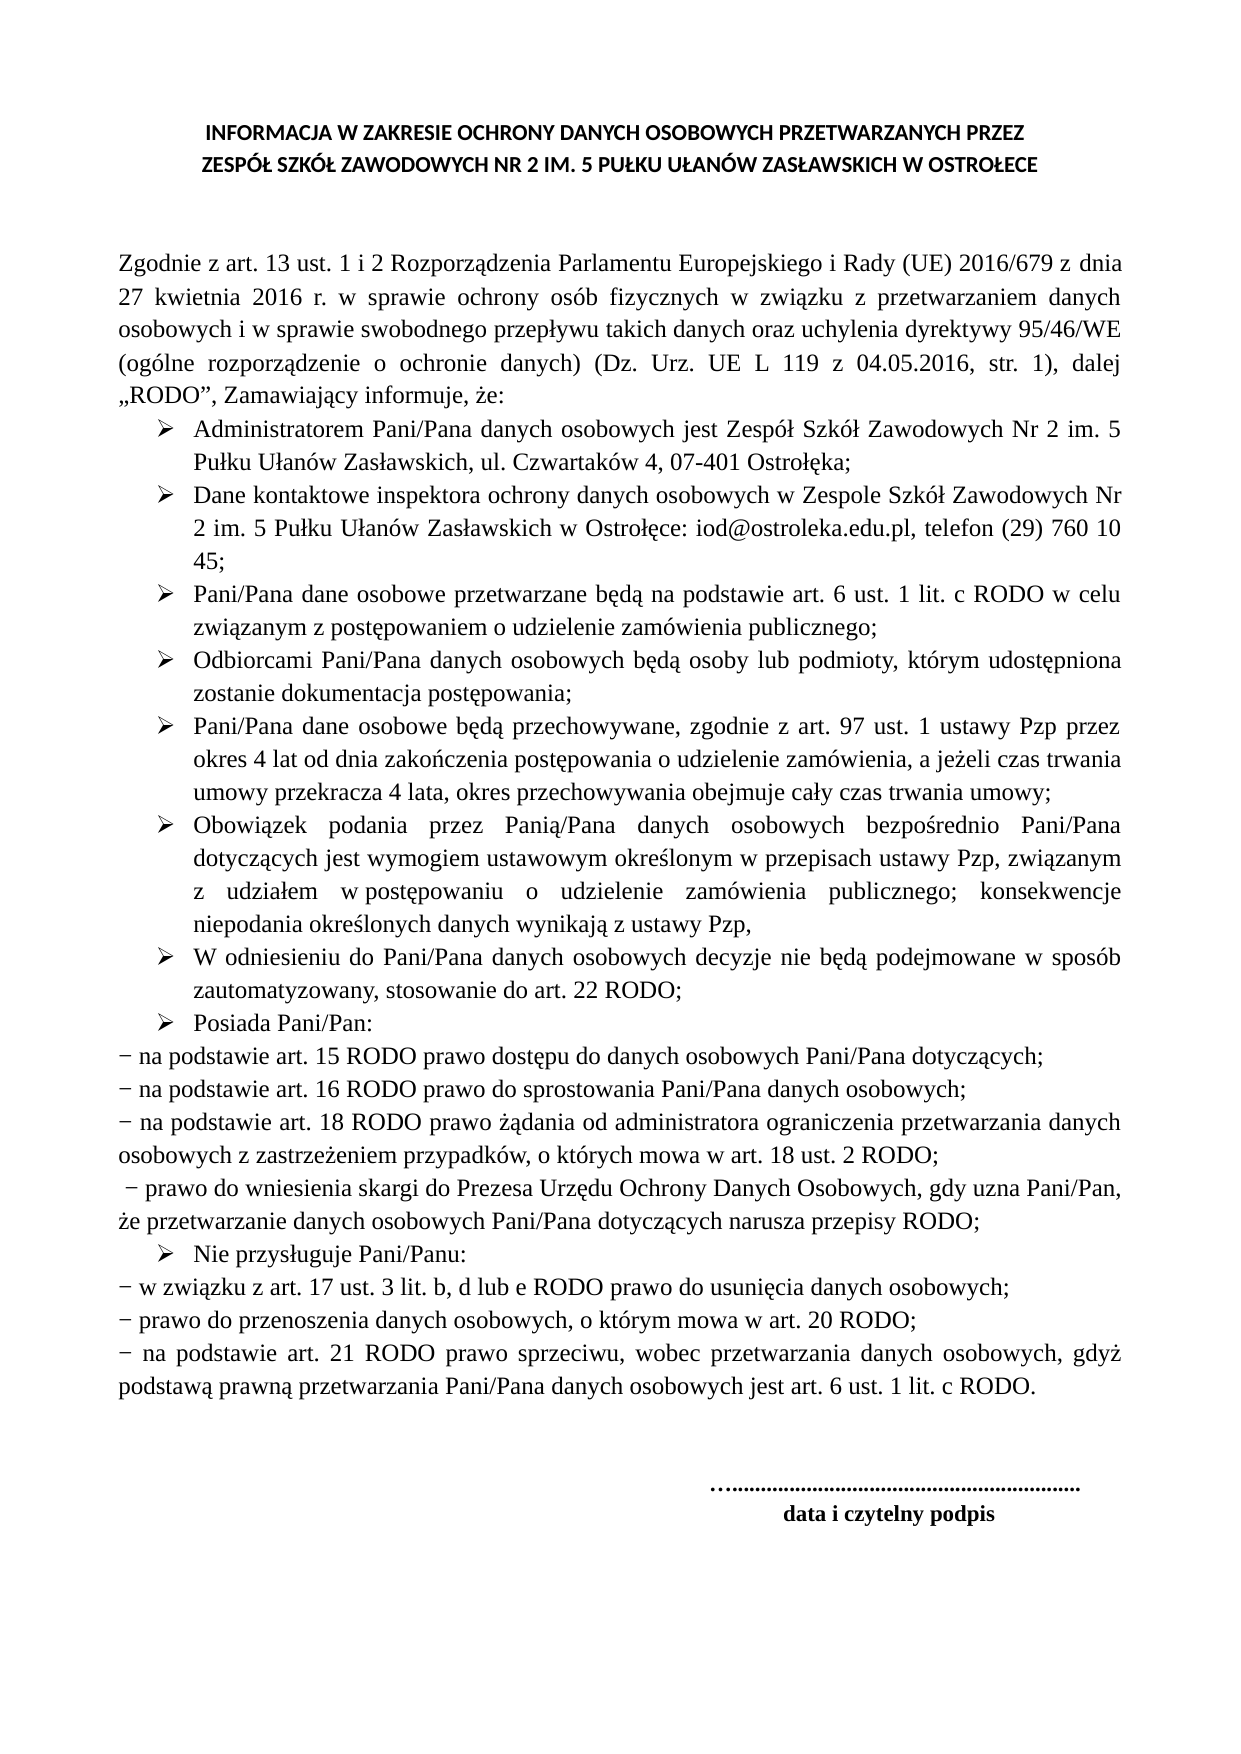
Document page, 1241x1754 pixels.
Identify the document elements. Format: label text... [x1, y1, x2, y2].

text − w związku z art. 17 ust. 3 lit. b, d lub e RODO prawo do usunięcia danych osobowych; [118, 1272, 1122, 1301]
text − na podstawie art. 16 RODO prawo do sprostowania Pani/Pana danych osobowych; [118, 1074, 1122, 1103]
list Obowiązek podania przez Panią/Pana danych osobowych bezpośrednio Pani/Pana dotyczących jest wymogiem ustawowym określonym w przepisach ustawy Pzp, związanym z udziałem w postępowaniu o udzielenie zamówienia publicznego; konsekwencje niepodania określonych danych wynikają z ustawy Pzp, [156, 810, 1122, 938]
list Administratorem Pani/Pana danych osobowych jest Zespół Szkół Zawodowych Nr 2 im. 5 Pułku Ułanów Zasławskich, ul. Czwartaków 4, 07-401 Ostrołęka; [156, 414, 1122, 475]
list Nie przysługuje Pani/Panu: [156, 1239, 1122, 1268]
text data i czytelny podpis [118, 1501, 1211, 1527]
text − prawo do wniesienia skargi do Prezesa Urzędu Ochrony Danych Osobowych, gdy uzna Pani/Pan, że przetwarzanie danych osobowych Pani/Pana dotyczących narusza przepisy RODO; [118, 1173, 1122, 1235]
text − na podstawie art. 18 RODO prawo żądania od administratora ograniczenia przetwarzania danych osobowych z zastrzeżeniem przypadków, o których mowa w art. 18 ust. 2 RODO; [118, 1107, 1122, 1169]
list Odbiorcami Pani/Pana danych osobowych będą osoby lub podmioty, którym udostępniona zostanie dokumentacja postępowania; [156, 645, 1122, 707]
text …............................................................. [118, 1470, 1211, 1497]
list Dane kontaktowe inspektora ochrony danych osobowych w Zespole Szkół Zawodowych Nr 2 im. 5 Pułku Ułanów Zasławskich w Ostrołęce: iod@ostroleka.edu.pl, telefon (29) 760 10 45; [156, 480, 1122, 574]
list Pani/Pana dane osobowe przetwarzane będą na podstawie art. 6 ust. 1 lit. c RODO w celu związanym z postępowaniem o udzielenie zamówienia publicznego; [156, 579, 1122, 641]
text − na podstawie art. 15 RODO prawo dostępu do danych osobowych Pani/Pana dotyczących; [118, 1041, 1122, 1070]
text − na podstawie art. 21 RODO prawo sprzeciwu, wobec przetwarzania danych osobowych, gdyż podstawą prawną przetwarzania Pani/Pana danych osobowych jest art. 6 ust. 1 lit. c RODO. [118, 1338, 1122, 1400]
text INFORMACJA W ZAKRESIE OCHRONY DANYCH OSOBOWYCH PRZETWARZANYCH PRZEZ [118, 118, 1122, 146]
text Zgodnie z art. 13 ust. 1 i 2 Rozporządzenia Parlamentu Europejskiego i Rady (UE) 2016/679 z dnia 27 kwietnia 2016 r. w sprawie ochrony osób fizycznych w związku z przetwarzaniem danych osobowych i w sprawie swobodnego przepływu takich danych oraz uchylenia dyrektywy 95/46/WE (ogólne rozporządzenie o ochronie danych) (Dz. Urz. UE L 119 z 04.05.2016, str. 1), dalej „RODO”, Zamawiający informuje, że: [118, 248, 1122, 409]
list W odniesieniu do Pani/Pana danych osobowych decyzje nie będą podejmowane w sposób zautomatyzowany, stosowanie do art. 22 RODO; [156, 942, 1122, 1004]
list Pani/Pana dane osobowe będą przechowywane, zgodnie z art. 97 ust. 1 ustawy Pzp przez okres 4 lat od dnia zakończenia postępowania o udzielenie zamówienia, a jeżeli czas trwania umowy przekracza 4 lata, okres przechowywania obejmuje cały czas trwania umowy; [156, 711, 1122, 806]
text ZESPÓŁ SZKÓŁ ZAWODOWYCH NR 2 IM. 5 PUŁKU UŁANÓW ZASŁAWSKICH W OSTROŁECE [118, 150, 1122, 178]
text − prawo do przenoszenia danych osobowych, o którym mowa w art. 20 RODO; [118, 1305, 1122, 1334]
list Posiada Pani/Pan: [156, 1008, 1122, 1037]
